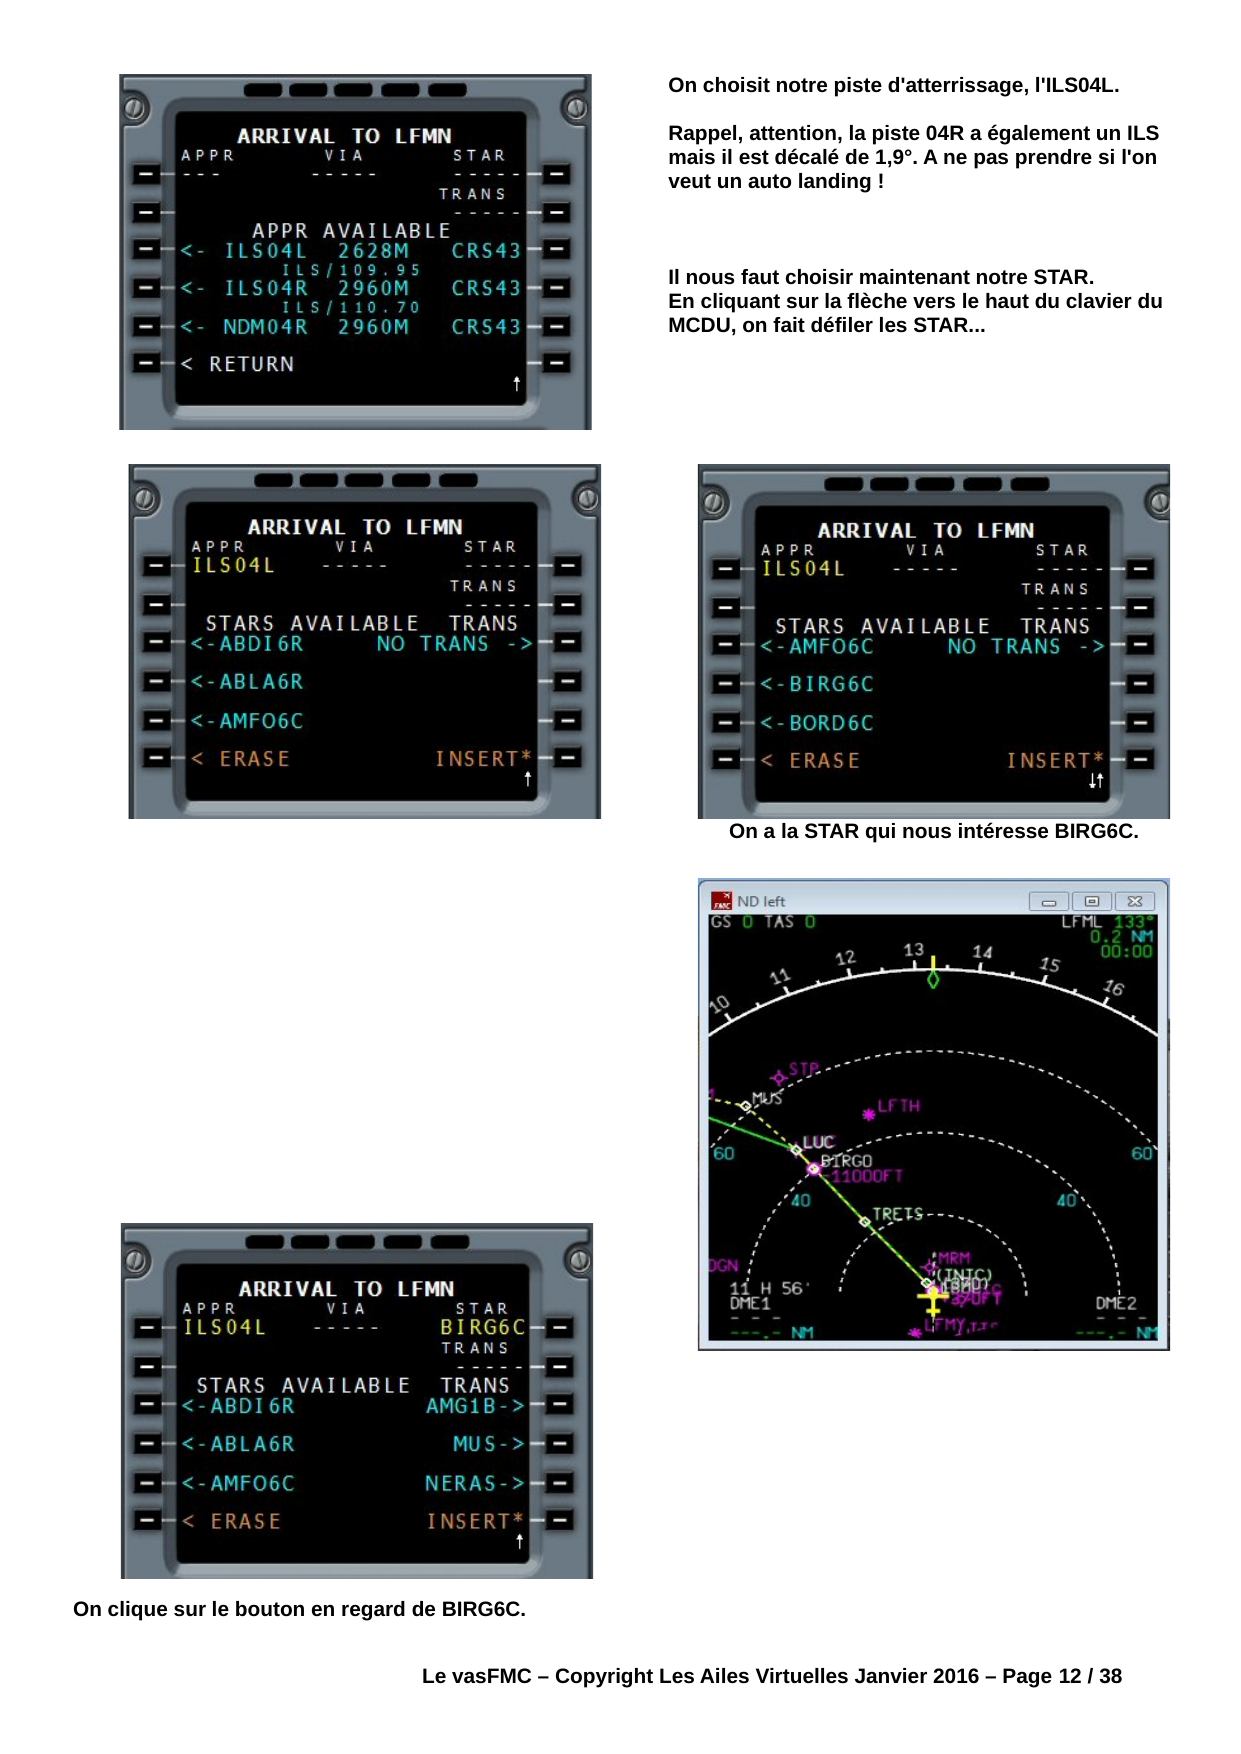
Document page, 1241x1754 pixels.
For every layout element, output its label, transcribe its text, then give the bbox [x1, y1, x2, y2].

picture [697, 464, 1171, 819]
table_cell On a la STAR qui nous intéresse BIRG6C. [663, 460, 1206, 849]
picture [119, 74, 592, 430]
picture [697, 878, 1171, 1351]
picture [120, 1223, 594, 1579]
table_cell [663, 879, 1206, 1627]
table_header On choisit notre piste d'atterrissage, l'ILS04L. Rappel, attention, la piste 04R a également un ILS mais il est décalé de 1,9°. A ne pas prendre si l'on veut un auto landing ! Il nous faut choisir maintenant notre STAR. En cliquant sur la flèche vers le haut du clavier du MCDU, on fait défiler les STAR... [663, 68, 1206, 459]
table_header [68, 68, 662, 459]
table_cell [663, 850, 1206, 878]
picture [128, 464, 602, 819]
table_cell On clique sur le bouton en regard de BIRG6C. [68, 850, 662, 1627]
table_cell [68, 460, 662, 849]
